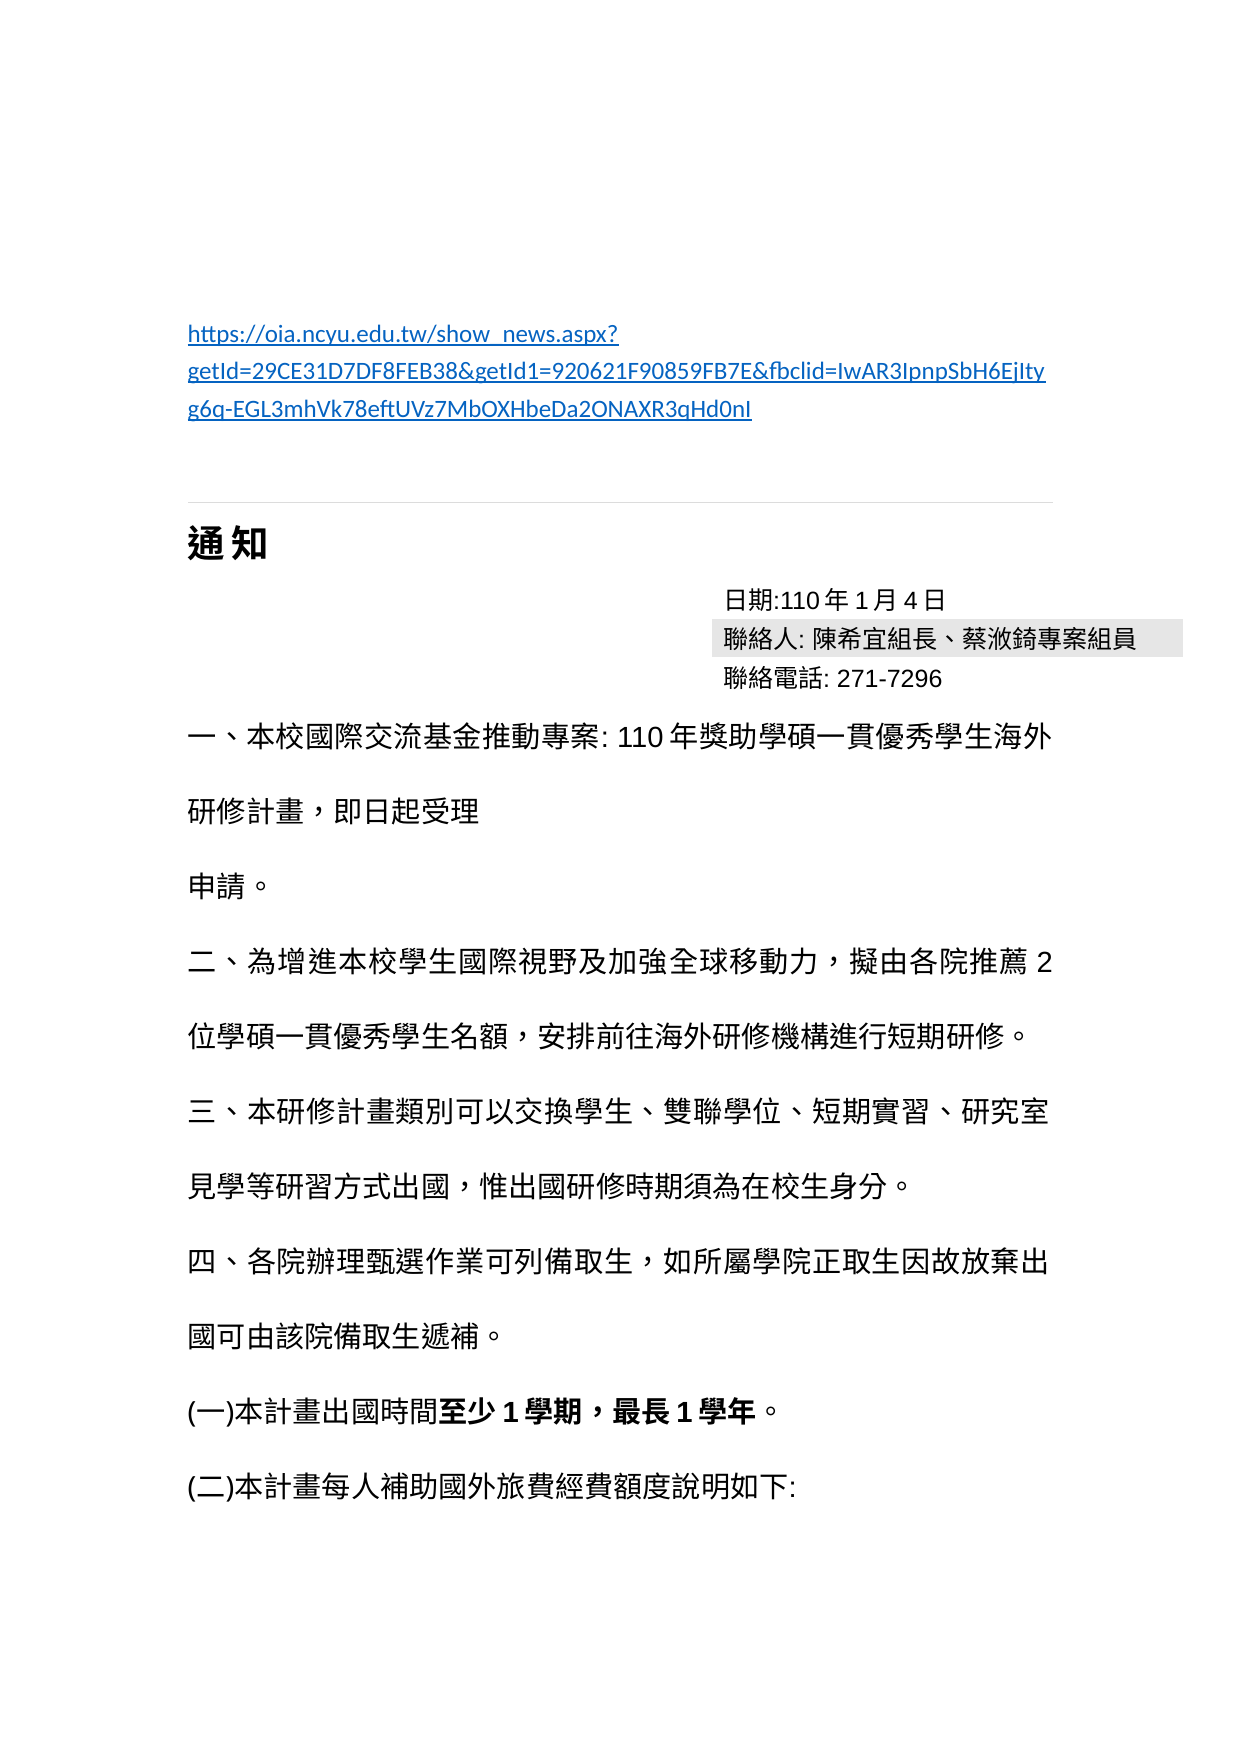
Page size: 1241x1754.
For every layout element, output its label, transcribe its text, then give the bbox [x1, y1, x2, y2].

text 一、本校國際交流基金推動專案: 110年獎助學碩一貫優秀學生海外研修計畫，即日起受理 申請。 [187, 697, 1053, 922]
table_header 日期:110年1月4日 [712, 580, 1183, 618]
text 通 知 [187, 503, 1053, 578]
text (一)本計畫出國時間至少1學期，最長1學年。 [187, 1372, 1053, 1447]
text 二、為增進本校學生國際視野及加強全球移動力，擬由各院推薦2位學碩一貫優秀學生名額，安排前往海外研修機構進行短期研修。 [187, 922, 1053, 1072]
text (二)本計畫每人補助國外旅費經費額度說明如下: [187, 1447, 1053, 1522]
text 三、本研修計畫類別可以交換學生、雙聯學位、短期實習、研究室見學等研習方式出國，惟出國研修時期須為在校生身分。 [187, 1072, 1053, 1222]
table_cell 聯絡電話: 271-7296 [712, 658, 1183, 696]
text 四、各院辦理甄選作業可列備取生，如所屬學院正取生因故放棄出國可由該院備取生遞補。 [187, 1222, 1053, 1372]
subtitle https://oia.ncyu.edu.tw/show_news.aspx?getId=29CE31D7DF8FEB38&getId1=920621F90859FB7E&fbclid=IwAR3IpnpSbH6EjItyg6q-EGL3mhVk78eftUVz7MbOXHbeDa2ONAXR3qHd0nI [187, 314, 1053, 427]
table_cell 聯絡人: 陳希宜組長、蔡浟錡專案組員 [712, 619, 1183, 657]
